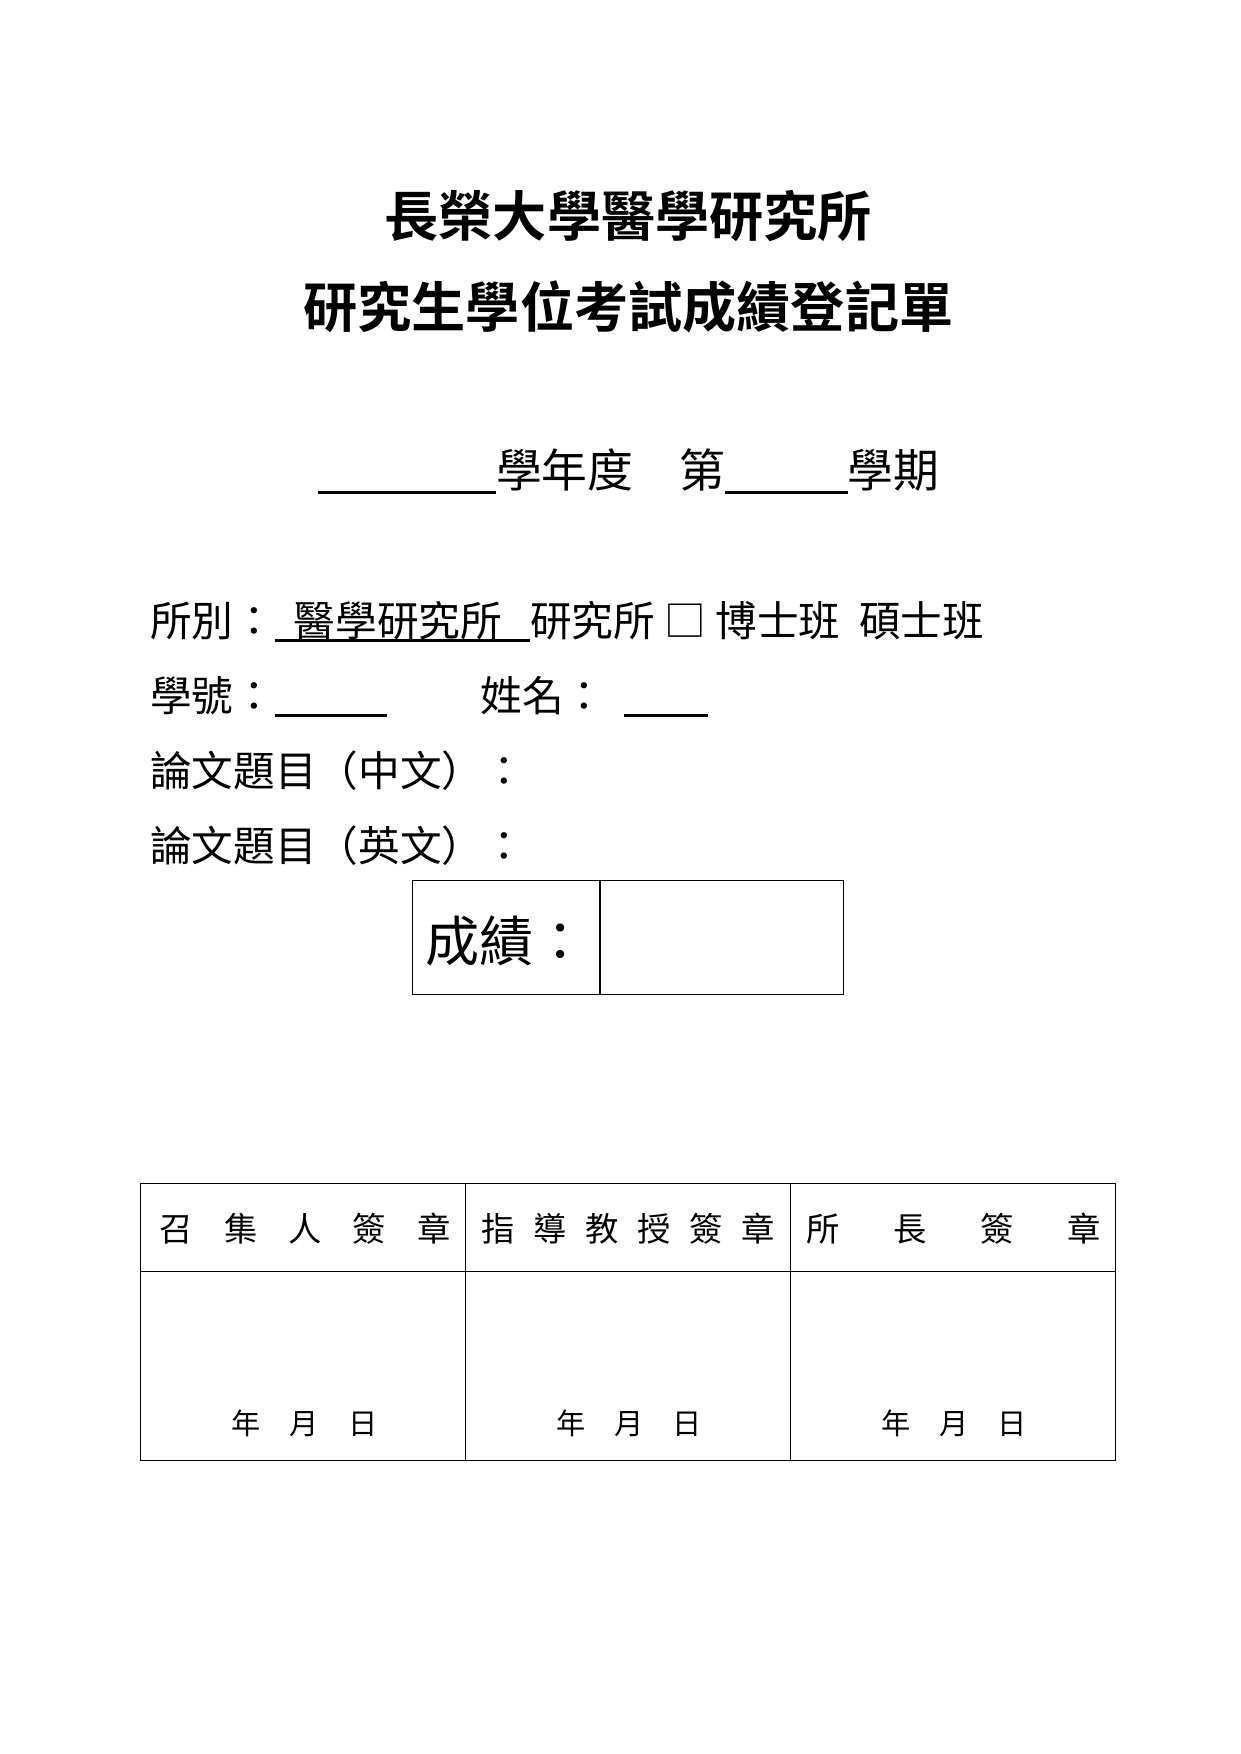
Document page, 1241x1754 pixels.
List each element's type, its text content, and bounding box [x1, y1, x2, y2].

text 論文題目（中文）： [150, 730, 1106, 805]
table_header 成績： [413, 881, 599, 994]
text 長榮大學醫學研究所 [150, 174, 1106, 252]
table_header 所長簽章 [791, 1184, 1115, 1271]
text 論文題目（英文）： [150, 805, 1106, 880]
text 所別： 醫學研究所 研究所 □ 博士班 碩士班 [150, 580, 1106, 655]
table_header 指導教授簽章 [466, 1184, 790, 1271]
table_header 召集人簽章 [141, 1184, 465, 1271]
table_cell 年 月 日 [466, 1272, 790, 1460]
text 學年度 第 學期 [150, 430, 1106, 505]
table_cell 年 月 日 [141, 1272, 465, 1460]
table_cell 年 月 日 [791, 1272, 1115, 1460]
table_header [601, 881, 843, 994]
text 研究生學位考試成績登記單 [150, 264, 1106, 343]
text 學號： 姓名： [150, 655, 1106, 730]
